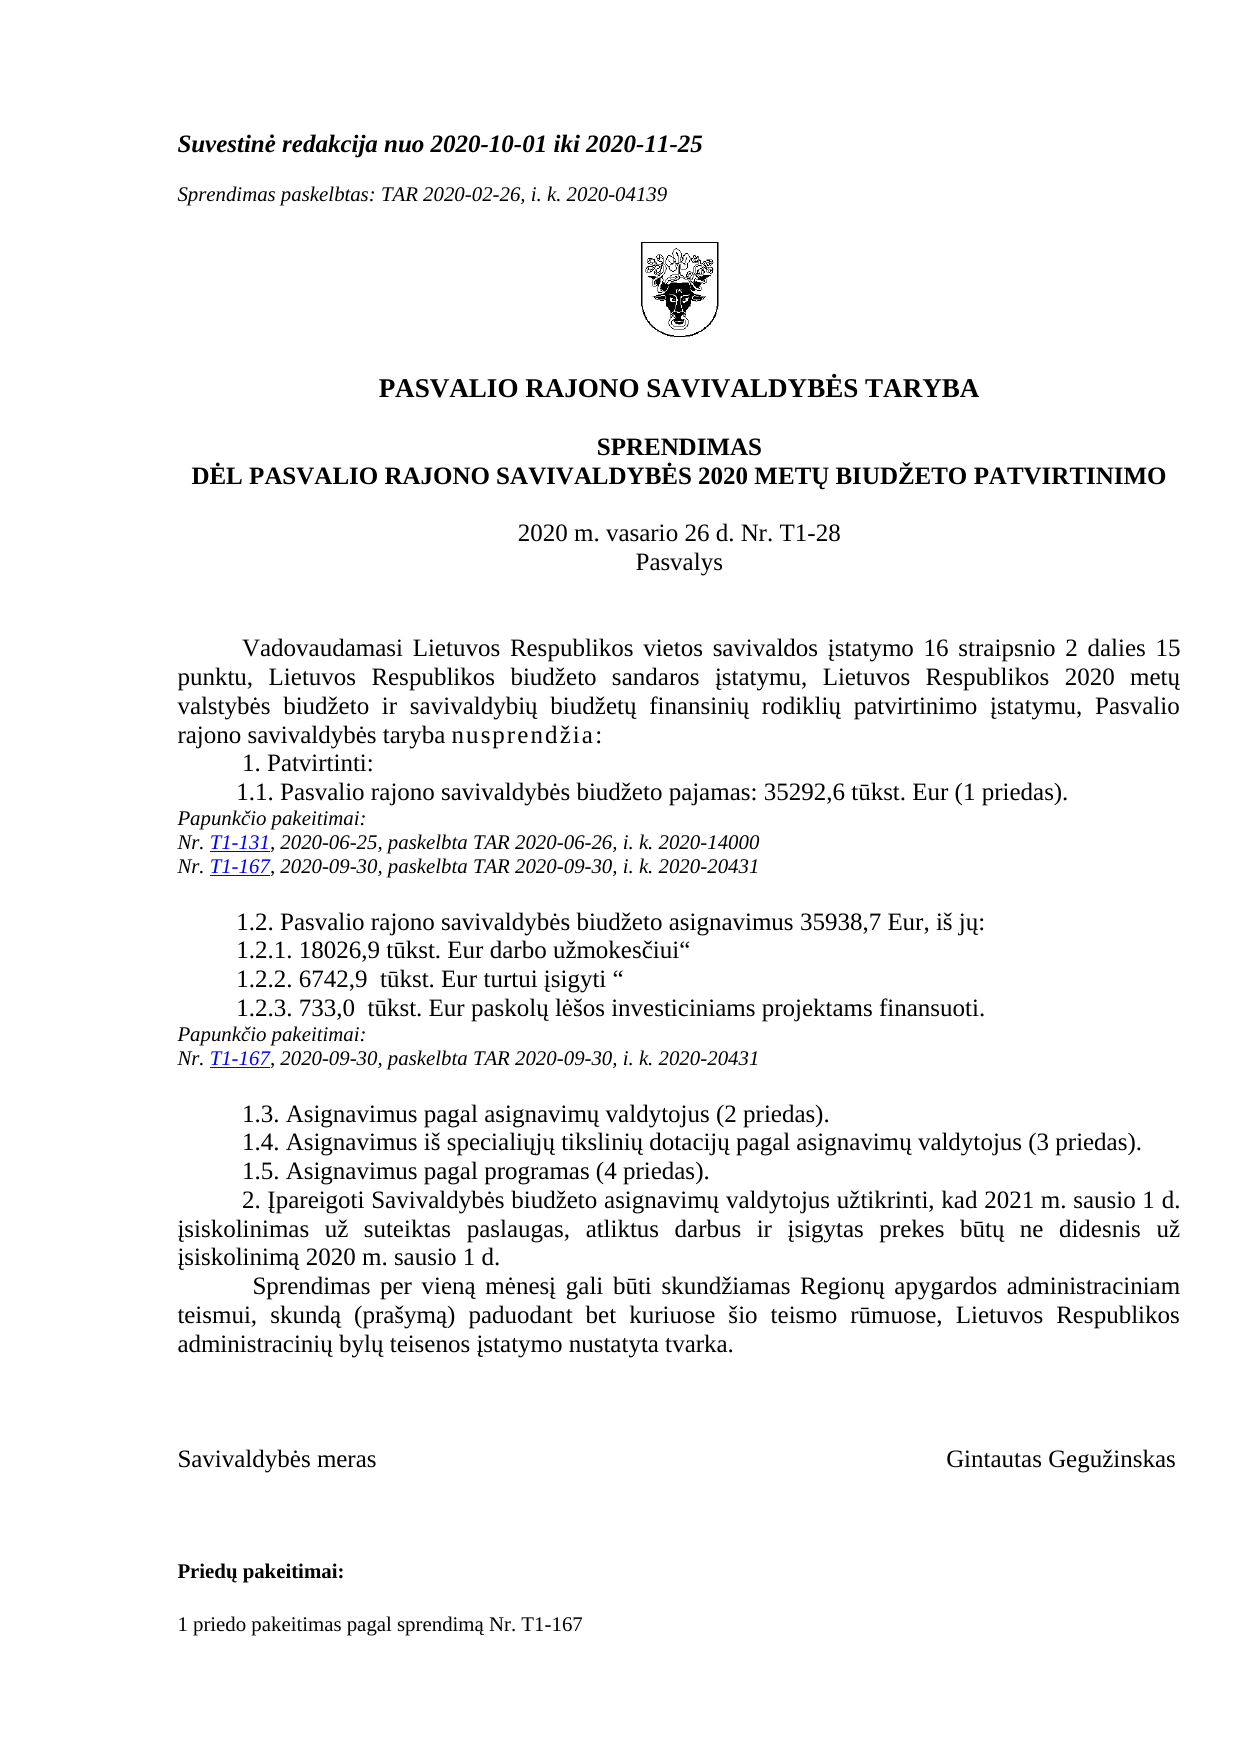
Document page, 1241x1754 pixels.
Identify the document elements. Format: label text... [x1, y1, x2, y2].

text Priedų pakeitimai: [177, 1559, 1181, 1583]
text Vadovaudamasi Lietuvos Respublikos vietos savivaldos įstatymo 16 straipsnio 2 dalies 15 punktu, Lietuvos Respublikos biudžeto sandaros įstatymu, Lietuvos Respublikos 2020 metų valstybės biudžeto ir savivaldybių biudžetų finansinių rodiklių patvirtinimo įstatymu, Pasvalio rajono savivaldybės taryba nusprendžia: [177, 633, 1181, 748]
text 1 priedo pakeitimas pagal sprendimą Nr. T1-167 [177, 1612, 1181, 1636]
text Sprendimas paskelbtas: TAR 2020-02-26, i. k. 2020-04139 [177, 182, 1181, 206]
text 1.4. Asignavimus iš specialiųjų tikslinių dotacijų pagal asignavimų valdytojus (3 priedas). [177, 1127, 1181, 1156]
text 1.5. Asignavimus pagal programas (4 priedas). [177, 1156, 1181, 1185]
text Nr. T1-167, 2020-09-30, paskelbta TAR 2020-09-30, i. k. 2020-20431 [177, 1046, 1181, 1070]
text Nr. T1-131, 2020-06-25, paskelbta TAR 2020-06-26, i. k. 2020-14000 [177, 830, 1181, 854]
text Suvestinė redakcija nuo 2020-10-01 iki 2020-11-25 [177, 129, 1181, 158]
text 2020 m. vasario 26 d. Nr. T1-28 [177, 518, 1181, 547]
text Dėl pasvalio rajono savivaldybės 2020 metų biudžeto patvirtinimo [177, 461, 1181, 490]
text 1.2. Pasvalio rajono savivaldybės biudžeto asignavimus 35938,7 Eur, iš jų: [177, 907, 1181, 936]
text Pasvalio rajono savivaldybės taryba [177, 372, 1181, 403]
text Sprendimas per vieną mėnesį gali būti skundžiamas Regionų apygardos administraciniam teismui, skundą (prašymą) paduodant bet kuriuose šio teismo rūmuose, Lietuvos Respublikos administracinių bylų teisenos įstatymo nustatyta tvarka. [177, 1271, 1181, 1357]
text Savivaldybės meras Gintautas Gegužinskas [177, 1444, 1181, 1472]
text 1.1. Pasvalio rajono savivaldybės biudžeto pajamas: 35292,6 tūkst. Eur (1 priedas). [177, 777, 1181, 806]
text Papunkčio pakeitimai: [177, 806, 1181, 830]
text 1. Patvirtinti: [177, 748, 1181, 777]
text Nr. T1-167, 2020-09-30, paskelbta TAR 2020-09-30, i. k. 2020-20431 [177, 854, 1181, 878]
text Sprendimas [177, 432, 1181, 461]
text 2. Įpareigoti Savivaldybės biudžeto asignavimų valdytojus užtikrinti, kad 2021 m. sausio 1 d. įsiskolinimas už suteiktas paslaugas, atliktus darbus ir įsigytas prekes būtų ne didesnis už įsiskolinimą 2020 m. sausio 1 d. [177, 1185, 1181, 1271]
text Pasvalys [177, 547, 1181, 576]
text 1.3. Asignavimus pagal asignavimų valdytojus (2 priedas). [177, 1099, 1181, 1127]
text 1.2.2. 6742,9 tūkst. Eur turtui įsigyti “ [177, 964, 1181, 993]
text 1.2.1. 18026,9 tūkst. Eur darbo užmokesčiui“ [177, 936, 1181, 964]
text 1.2.3. 733,0 tūkst. Eur paskolų lėšos investiciniams projektams finansuoti. [177, 993, 1181, 1022]
text Papunkčio pakeitimai: [177, 1022, 1181, 1046]
